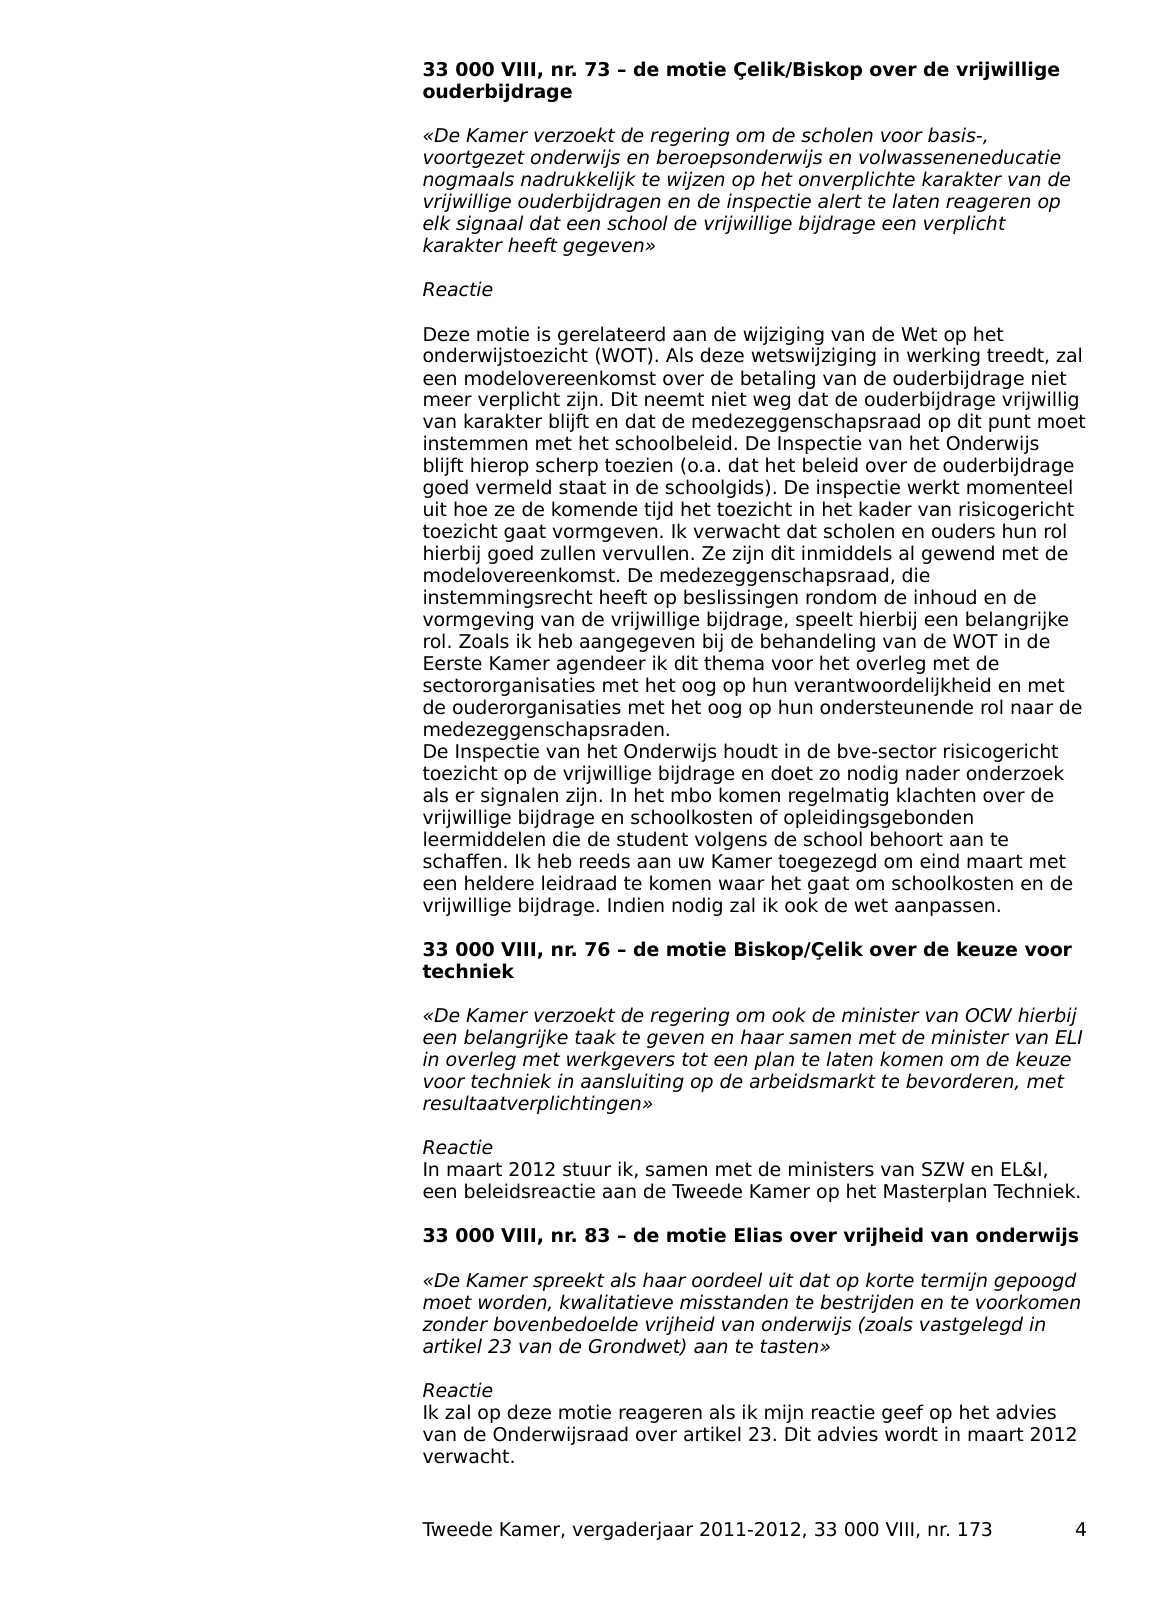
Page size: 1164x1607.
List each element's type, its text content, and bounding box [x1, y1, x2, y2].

subtitle Reactie [422, 279, 1087, 301]
text De Inspectie van het Onderwijs houdt in de bve-sector risicogericht toezicht op de vrijwillige bijdrage en doet zo nodig nader onderzoek als er signalen zijn. In het mbo komen regelmatig klachten over de vrijwillige bijdrage en schoolkosten of opleidingsgebonden leermiddelen die de student volgens de school behoort aan te schaffen. Ik heb reeds aan uw Kamer toegezegd om eind maart met een heldere leidraad te komen waar het gaat om schoolkosten en de vrijwillige bijdrage. Indien nodig zal ik ook de wet aanpassen. [422, 741, 1087, 917]
subtitle Reactie [422, 1380, 1087, 1402]
text «De Kamer spreekt als haar oordeel uit dat op korte termijn gepoogd moet worden, kwalitatieve misstanden te bestrijden en te voorkomen zonder bovenbedoelde vrijheid van onderwijs (zoals vastgelegd in artikel 23 van de Grondwet) aan te tasten» [422, 1269, 1087, 1357]
text Deze motie is gerelateerd aan de wijziging van de Wet op het onderwijstoezicht (WOT). Als deze wetswijziging in werking treedt, zal een modelovereenkomst over de betaling van de ouderbijdrage niet meer verplicht zijn. Dit neemt niet weg dat de ouderbijdrage vrijwillig van karakter blijft en dat de medezeggenschapsraad op dit punt moet instemmen met het schoolbeleid. De Inspectie van het Onderwijs blijft hierop scherp toezien (o.a. dat het beleid over de ouderbijdrage goed vermeld staat in de schoolgids). De inspectie werkt momenteel uit hoe ze de komende tijd het toezicht in het kader van risicogericht toezicht gaat vormgeven. Ik verwacht dat scholen en ouders hun rol hierbij goed zullen vervullen. Ze zijn dit inmiddels al gewend met de modelovereenkomst. De medezeggenschapsraad, die instemmingsrecht heeft op beslissingen rondom de inhoud en de vormgeving van de vrijwillige bijdrage, speelt hierbij een belangrijke rol. Zoals ik heb aangegeven bij de behandeling van de WOT in de Eerste Kamer agendeer ik dit thema voor het overleg met de sectororganisaties met het oog op hun verantwoordelijkheid en met de ouderorganisaties met het oog op hun ondersteunende rol naar de medezeggenschapsraden. [422, 323, 1087, 741]
text In maart 2012 stuur ik, samen met de ministers van SZW en EL&I, een beleidsreactie aan de Tweede Kamer op het Masterplan Techniek. [422, 1159, 1087, 1203]
subtitle 33 000 VIII, nr. 83 – de motie Elias over vrijheid van onderwijs [422, 1225, 1087, 1247]
subtitle 33 000 VIII, nr. 73 – de motie Çelik/Biskop over de vrijwillige ouderbijdrage [422, 59, 1087, 103]
text Ik zal op deze motie reageren als ik mijn reactie geef op het advies van de Onderwijsraad over artikel 23. Dit advies wordt in maart 2012 verwacht. [422, 1402, 1087, 1468]
subtitle Reactie [422, 1137, 1087, 1159]
subtitle 33 000 VIII, nr. 76 – de motie Biskop/Çelik over de keuze voor techniek [422, 939, 1087, 983]
text «De Kamer verzoekt de regering om ook de minister van OCW hierbij een belangrijke taak te geven en haar samen met de minister van ELI in overleg met werkgevers tot een plan te laten komen om de keuze voor techniek in aansluiting op de arbeidsmarkt te bevorderen, met resultaatverplichtingen» [422, 1005, 1087, 1115]
text «De Kamer verzoekt de regering om de scholen voor basis-, voortgezet onderwijs en beroepsonderwijs en volwasseneneducatie nogmaals nadrukkelijk te wijzen op het onverplichte karakter van de vrijwillige ouderbijdragen en de inspectie alert te laten reageren op elk signaal dat een school de vrijwillige bijdrage een verplicht karakter heeft gegeven» [422, 125, 1087, 257]
